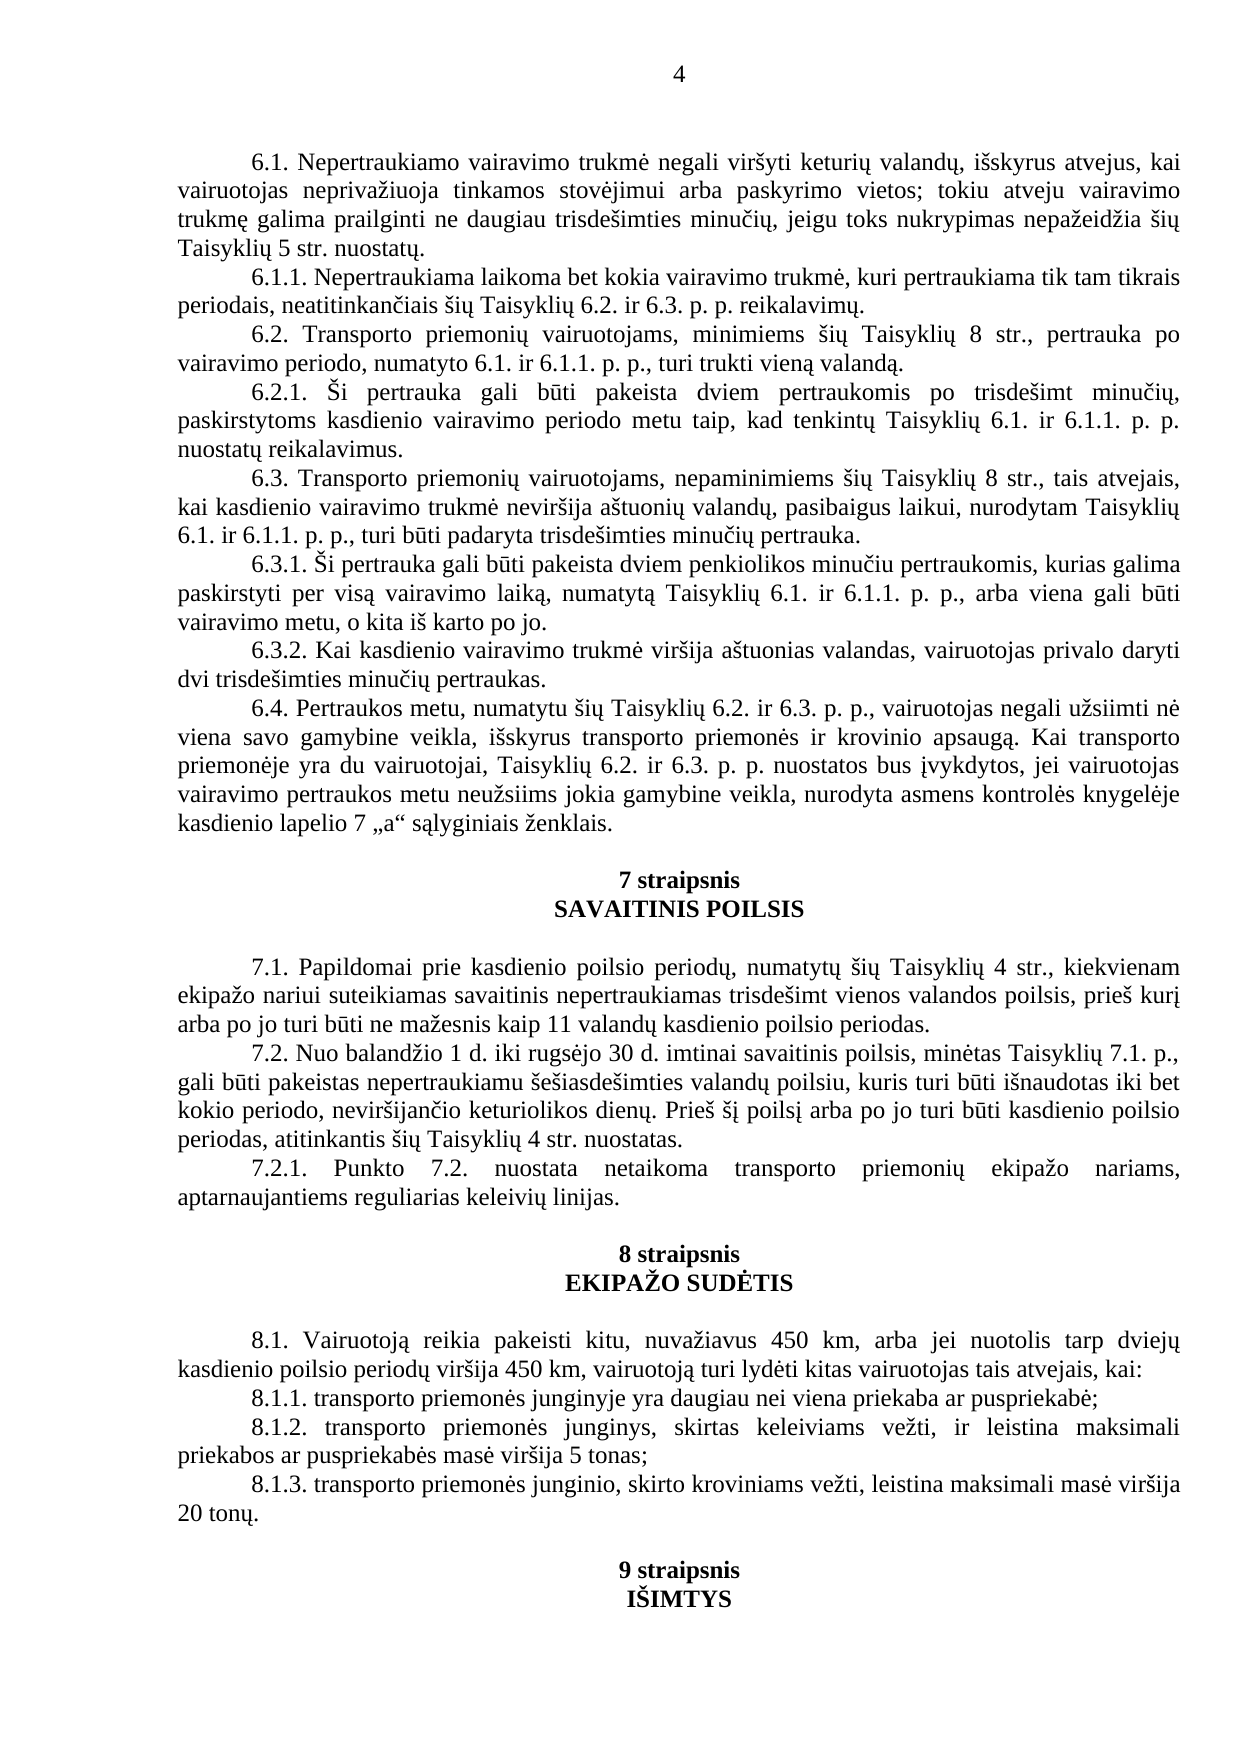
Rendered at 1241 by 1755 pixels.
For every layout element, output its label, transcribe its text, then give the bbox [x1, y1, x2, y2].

text 6.2.1. Ši pertrauka gali būti pakeista dviem pertraukomis po trisdešimt minučių, paskirstytoms kasdienio vairavimo periodo metu taip, kad tenkintų Taisyklių 6.1. ir 6.1.1. p. p. nuostatų reikalavimus. [177, 377, 1181, 463]
text 7.2. Nuo balandžio 1 d. iki rugsėjo 30 d. imtinai savaitinis poilsis, minėtas Taisyklių 7.1. p., gali būti pakeistas nepertraukiamu šešiasdešimties valandų poilsiu, kuris turi būti išnaudotas iki bet kokio periodo, neviršijančio keturiolikos dienų. Prieš šį poilsį arba po jo turi būti kasdienio poilsio periodas, atitinkantis šių Taisyklių 4 str. nuostatas. [177, 1038, 1181, 1153]
text EKIPAŽO SUDĖTIS [177, 1268, 1181, 1297]
text 6.2. Transporto priemonių vairuotojams, minimiems šių Taisyklių 8 str., pertrauka po vairavimo periodo, numatyto 6.1. ir 6.1.1. p. p., turi trukti vieną valandą. [177, 319, 1181, 377]
text SAVAITINIS POILSIS [177, 894, 1181, 923]
text IŠIMTYS [177, 1584, 1181, 1613]
text 6.3.1. Ši pertrauka gali būti pakeista dviem penkiolikos minučiu pertraukomis, kurias galima paskirstyti per visą vairavimo laiką, numatytą Taisyklių 6.1. ir 6.1.1. p. p., arba viena gali būti vairavimo metu, o kita iš karto po jo. [177, 549, 1181, 636]
text 7.1. Papildomai prie kasdienio poilsio periodų, numatytų šių Taisyklių 4 str., kiekvienam ekipažo nariui suteikiamas savaitinis nepertraukiamas trisdešimt vienos valandos poilsis, prieš kurį arba po jo turi būti ne mažesnis kaip 11 valandų kasdienio poilsio periodas. [177, 952, 1181, 1038]
text 6.3.2. Kai kasdienio vairavimo trukmė viršija aštuonias valandas, vairuotojas privalo daryti dvi trisdešimties minučių pertraukas. [177, 636, 1181, 693]
text 6.1. Nepertraukiamo vairavimo trukmė negali viršyti keturių valandų, išskyrus atvejus, kai vairuotojas neprivažiuoja tinkamos stovėjimui arba paskyrimo vietos; tokiu atveju vairavimo trukmę galima prailginti ne daugiau trisdešimties minučių, jeigu toks nukrypimas nepažeidžia šių Taisyklių 5 str. nuostatų. [177, 147, 1181, 262]
text 7 straipsnis [177, 866, 1181, 894]
text 8.1. Vairuotoją reikia pakeisti kitu, nuvažiavus 450 km, arba jei nuotolis tarp dviejų kasdienio poilsio periodų viršija 450 km, vairuotoją turi lydėti kitas vairuotojas tais atvejais, kai: [177, 1326, 1181, 1383]
text 8.1.1. transporto priemonės junginyje yra daugiau nei viena priekaba ar puspriekabė; [177, 1383, 1181, 1412]
text 6.1.1. Nepertraukiama laikoma bet kokia vairavimo trukmė, kuri pertraukiama tik tam tikrais periodais, neatitinkančiais šių Taisyklių 6.2. ir 6.3. p. p. reikalavimų. [177, 262, 1181, 319]
text 8.1.2. transporto priemonės junginys, skirtas keleiviams vežti, ir leistina maksimali priekabos ar puspriekabės masė viršija 5 tonas; [177, 1412, 1181, 1469]
text 6.4. Pertraukos metu, numatytu šių Taisyklių 6.2. ir 6.3. p. p., vairuotojas negali užsiimti nė viena savo gamybine veikla, išskyrus transporto priemonės ir krovinio apsaugą. Kai transporto priemonėje yra du vairuotojai, Taisyklių 6.2. ir 6.3. p. p. nuostatos bus įvykdytos, jei vairuotojas vairavimo pertraukos metu neužsiims jokia gamybine veikla, nurodyta asmens kontrolės knygelėje kasdienio lapelio 7 „a“ sąlyginiais ženklais. [177, 693, 1181, 837]
text 9 straipsnis [177, 1556, 1181, 1584]
text 7.2.1. Punkto 7.2. nuostata netaikoma transporto priemonių ekipažo nariams, aptarnaujantiems reguliarias keleivių linijas. [177, 1153, 1181, 1211]
text 8 straipsnis [177, 1239, 1181, 1268]
text 8.1.3. transporto priemonės junginio, skirto kroviniams vežti, leistina maksimali masė viršija 20 tonų. [177, 1469, 1181, 1527]
text 6.3. Transporto priemonių vairuotojams, nepaminimiems šių Taisyklių 8 str., tais atvejais, kai kasdienio vairavimo trukmė neviršija aštuonių valandų, pasibaigus laikui, nurodytam Taisyklių 6.1. ir 6.1.1. p. p., turi būti padaryta trisdešimties minučių pertrauka. [177, 463, 1181, 549]
